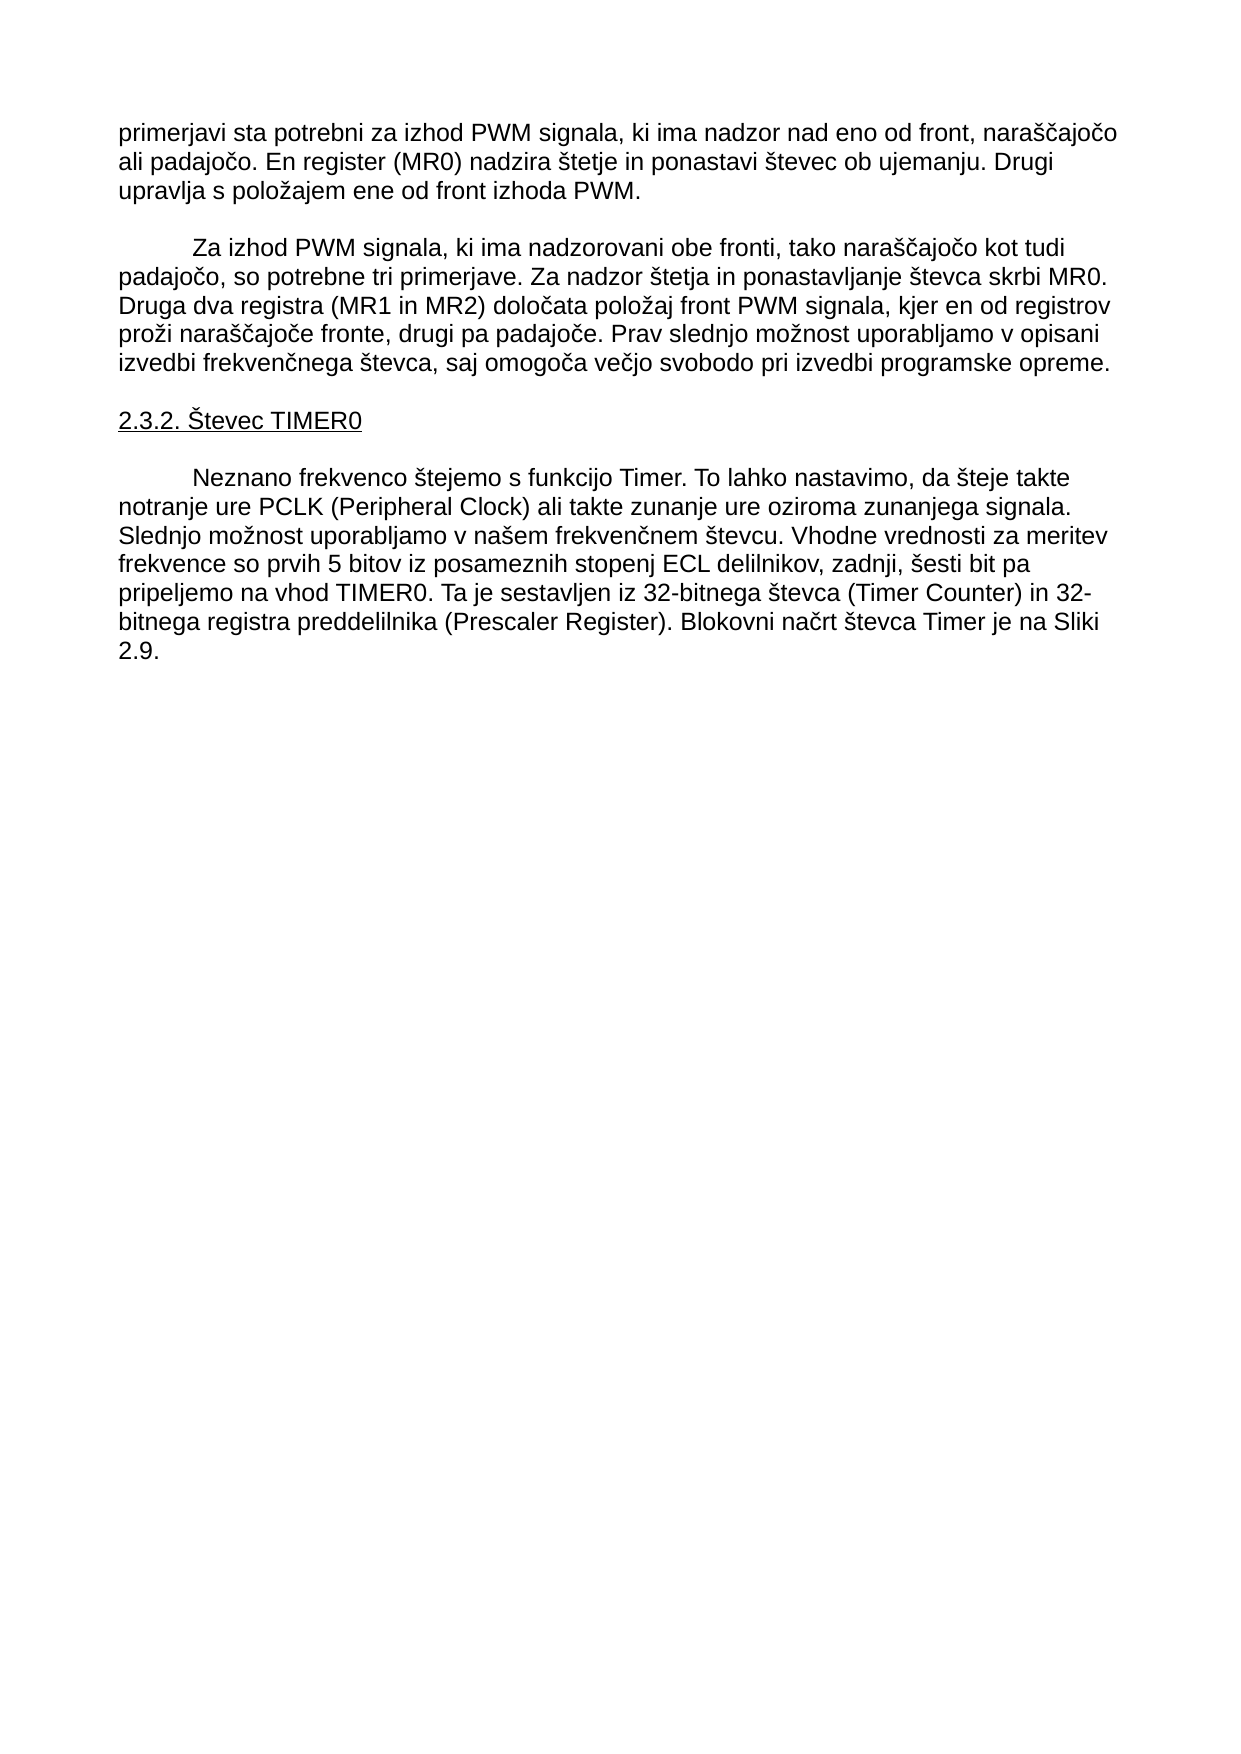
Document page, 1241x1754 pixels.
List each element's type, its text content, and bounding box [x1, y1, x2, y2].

text Za izhod PWM signala, ki ima nadzorovani obe fronti, tako naraščajočo kot tudi padajočo, so potrebne tri primerjave. Za nadzor štetja in ponastavljanje števca skrbi MR0. Druga dva registra (MR1 in MR2) določata položaj front PWM signala, kjer en od registrov proži naraščajoče fronte, drugi pa padajoče. Prav slednjo možnost uporabljamo v opisani izvedbi frekvenčnega števca, saj omogoča večjo svobodo pri izvedbi programske opreme. [118, 233, 1122, 377]
text primerjavi sta potrebni za izhod PWM signala, ki ima nadzor nad eno od front, naraščajočo ali padajočo. En register (MR0) nadzira štetje in ponastavi števec ob ujemanju. Drugi upravlja s položajem ene od front izhoda PWM. [118, 118, 1122, 204]
text Neznano frekvenco štejemo s funkcijo Timer. To lahko nastavimo, da šteje takte notranje ure PCLK (Peripheral Clock) ali takte zunanje ure oziroma zunanjega signala. Slednjo možnost uporabljamo v našem frekvenčnem števcu. Vhodne vrednosti za meritev frekvence so prvih 5 bitov iz posameznih stopenj ECL delilnikov, zadnji, šesti bit pa pripeljemo na vhod TIMER0. Ta je sestavljen iz 32-bitnega števca (Timer Counter) in 32-bitnega registra preddelilnika (Prescaler Register). Blokovni načrt števca Timer je na Sliki 2.9. [118, 463, 1122, 664]
text 2.3.2. Števec TIMER0 [118, 406, 1122, 434]
